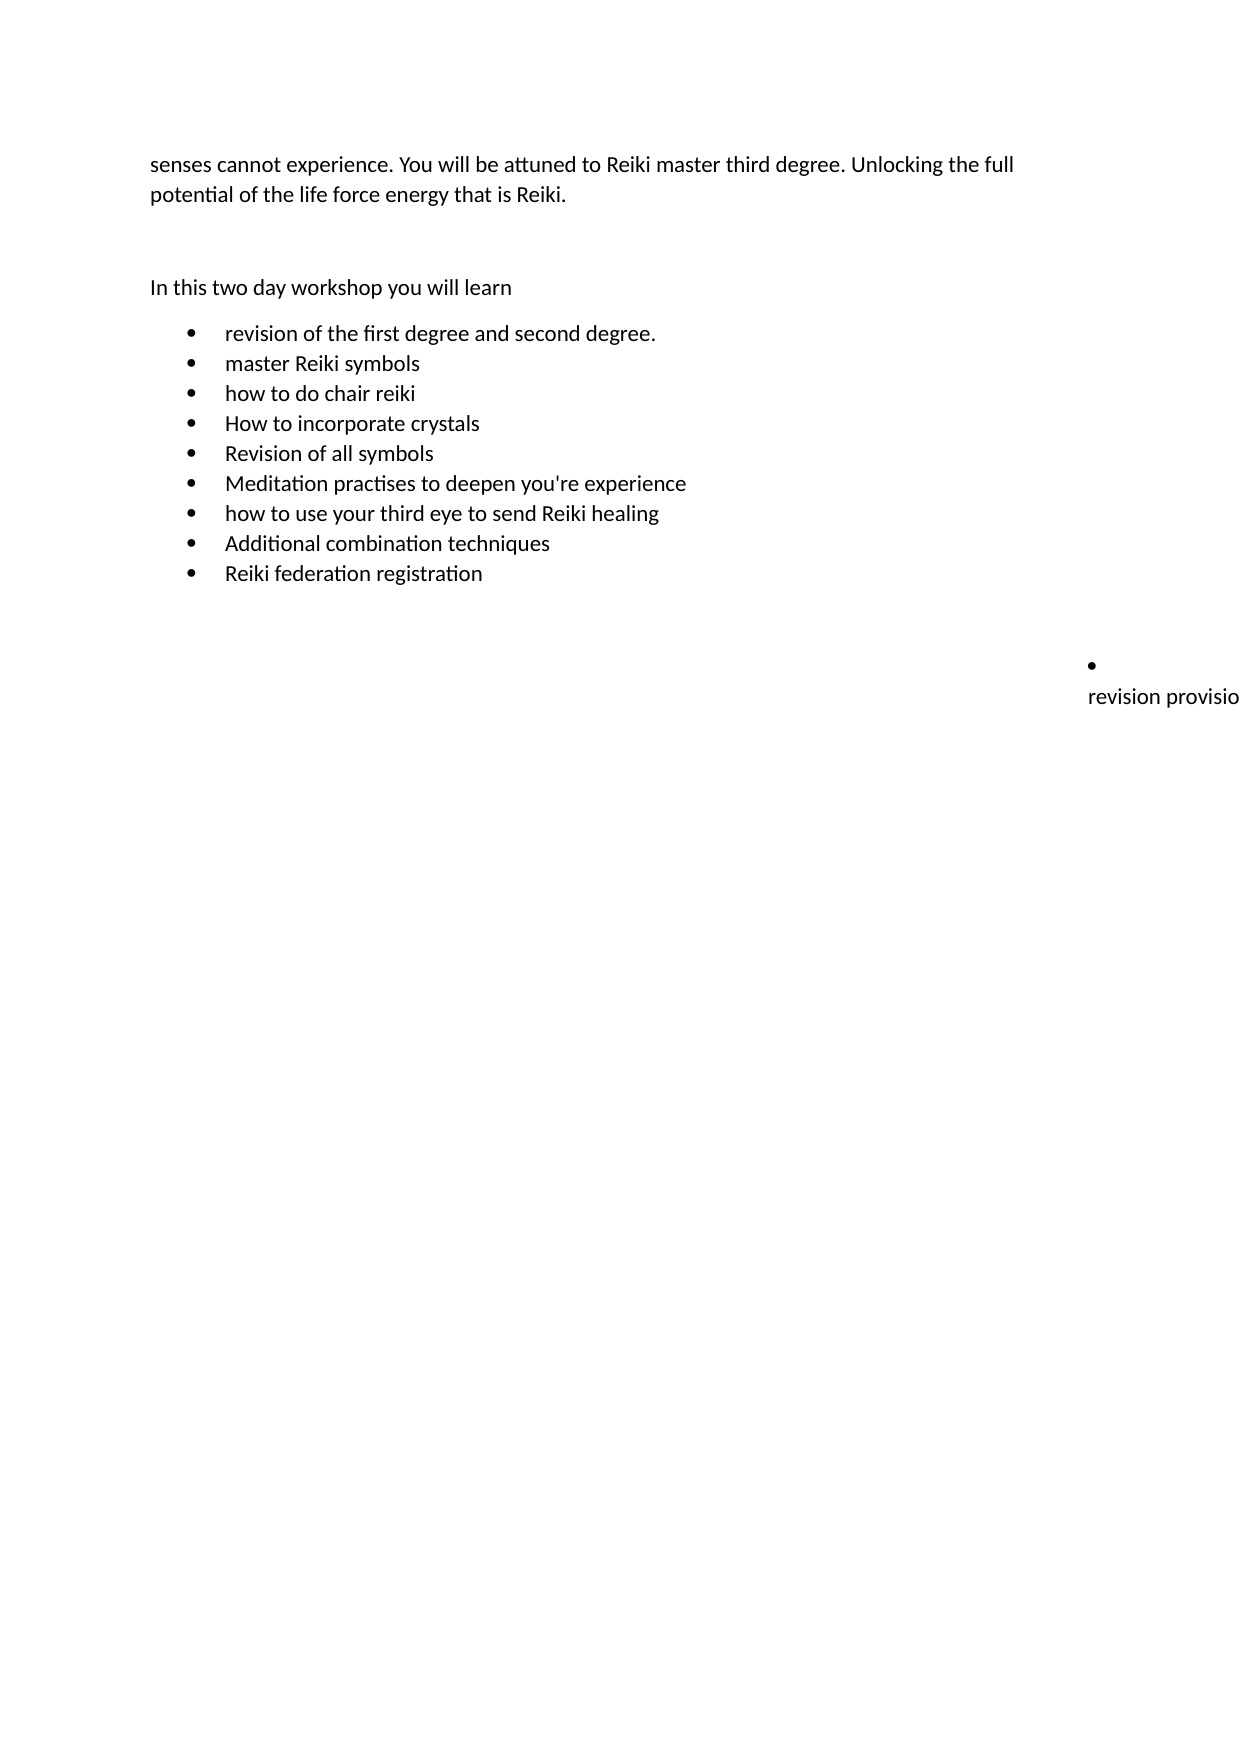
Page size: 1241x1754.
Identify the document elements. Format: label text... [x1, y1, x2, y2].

list how to use your third eye to send Reiki healing [187, 499, 1090, 527]
list Additional combination techniques [187, 529, 1090, 557]
list Revision of all symbols [187, 439, 1090, 467]
list How to incorporate crystals [187, 409, 1090, 437]
list Meditation practises to deepen you're experience [187, 469, 1090, 497]
text In this two day workshop you will learn [150, 273, 1090, 301]
list master Reiki symbols [187, 349, 1090, 377]
list how to do chair reiki [187, 379, 1090, 407]
list revision provision [1088, 652, 1240, 710]
list Reiki federation registration [187, 559, 1090, 587]
text senses cannot experience. You will be attuned to Reiki master third degree. Unlocking the full potential of the life force energy that is Reiki. [150, 150, 1090, 208]
list revision of the first degree and second degree. [187, 319, 1090, 348]
